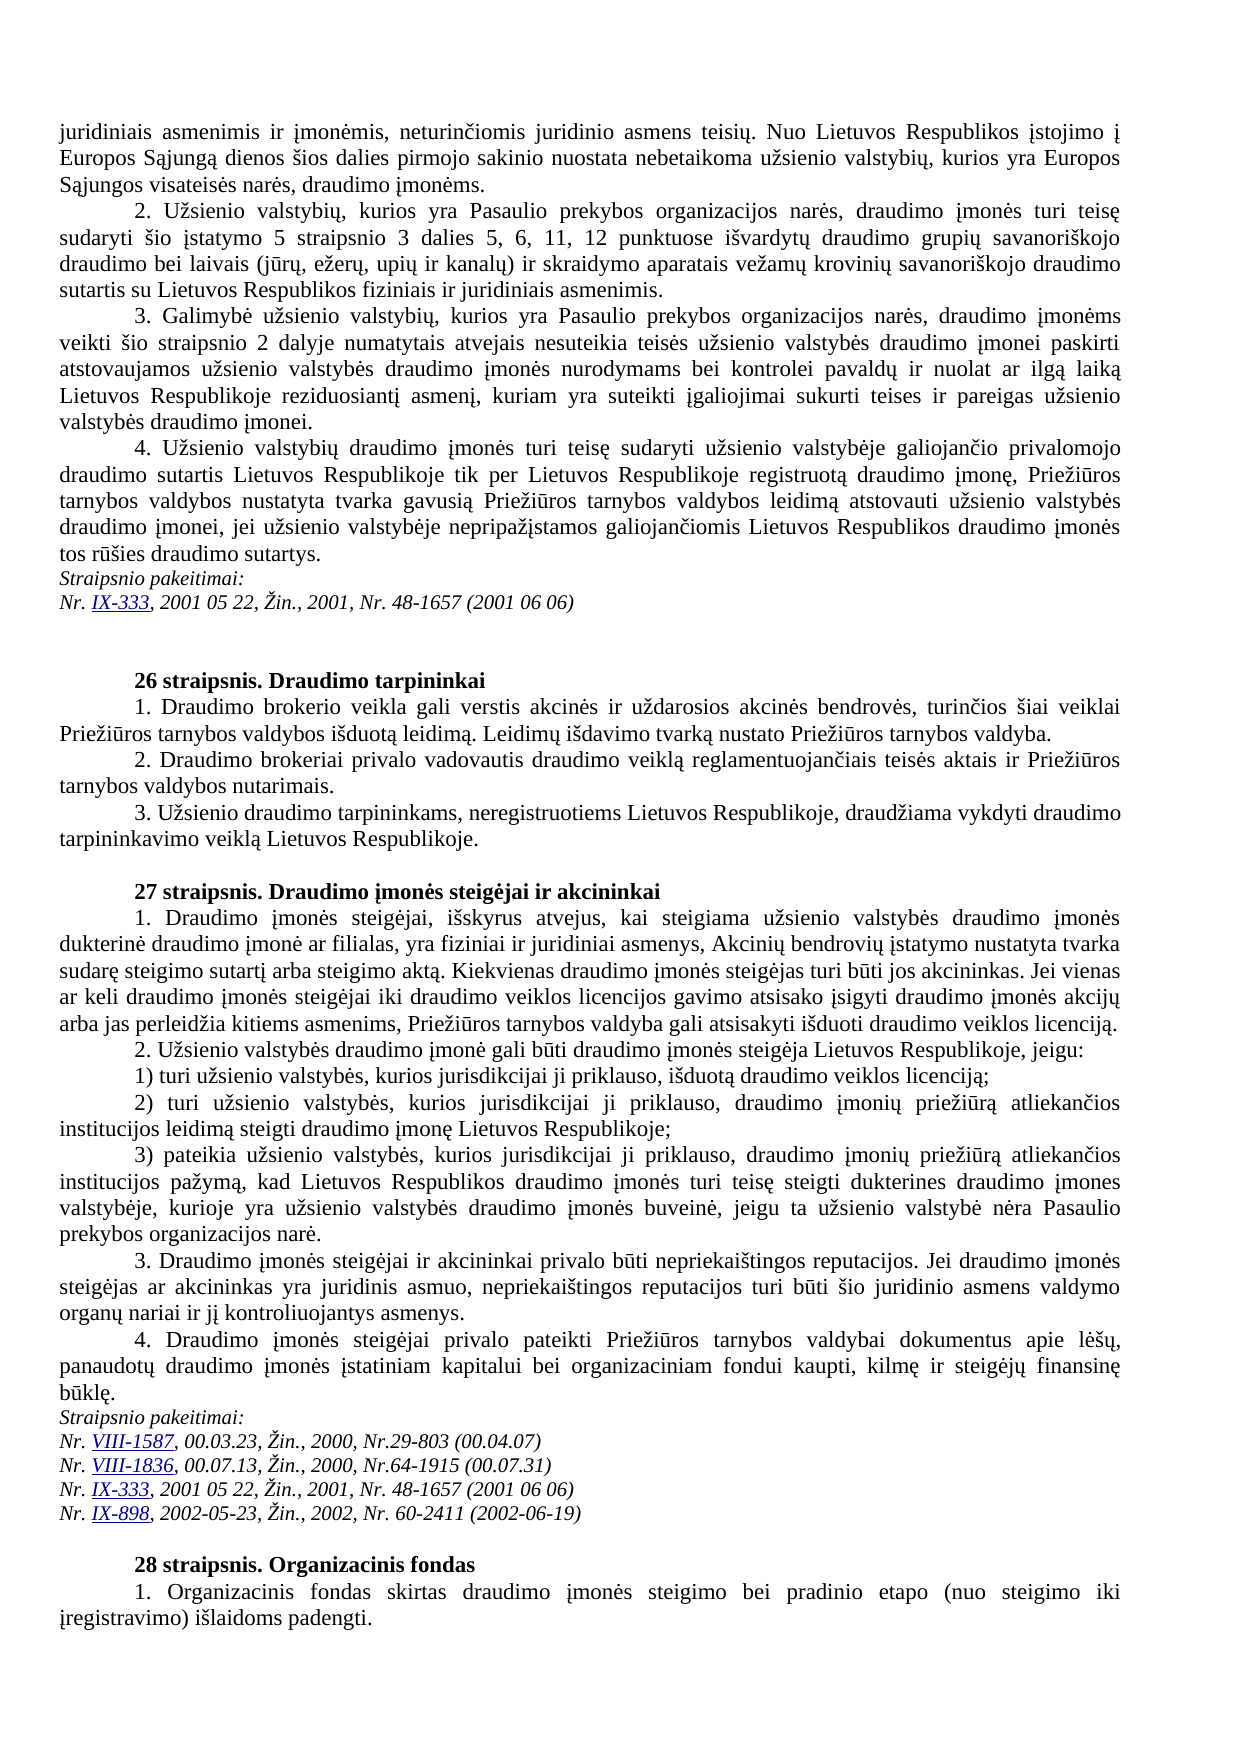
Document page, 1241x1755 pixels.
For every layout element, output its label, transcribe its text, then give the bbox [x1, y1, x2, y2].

text 3. Užsienio draudimo tarpininkams, neregistruotiems Lietuvos Respublikoje, draudžiama vykdyti draudimo tarpininkavimo veiklą Lietuvos Respublikoje. [59, 799, 1122, 851]
text 3. Draudimo įmonės steigėjai ir akcininkai privalo būti nepriekaištingos reputacijos. Jei draudimo įmonės steigėjas ar akcininkas yra juridinis asmuo, nepriekaištingos reputacijos turi būti šio juridinio asmens valdymo organų nariai ir jį kontroliuojantys asmenys. [59, 1247, 1122, 1326]
text 2. Draudimo brokeriai privalo vadovautis draudimo veiklą reglamentuojančiais teisės aktais ir Priežiūros tarnybos valdybos nutarimais. [59, 746, 1122, 799]
text 1. Draudimo įmonės steigėjai, išskyrus atvejus, kai steigiama užsienio valstybės draudimo įmonės dukterinė draudimo įmonė ar filialas, yra fiziniai ir juridiniai asmenys, Akcinių bendrovių įstatymo nustatyta tvarka sudarę steigimo sutartį arba steigimo aktą. Kiekvienas draudimo įmonės steigėjas turi būti jos akcininkas. Jei vienas ar keli draudimo įmonės steigėjai iki draudimo veiklos licencijos gavimo atsisako įsigyti draudimo įmonės akcijų arba jas perleidžia kitiems asmenims, Priežiūros tarnybos valdyba gali atsisakyti išduoti draudimo veiklos licenciją. [59, 904, 1122, 1036]
text Nr. VIII-1587, 00.03.23, Žin., 2000, Nr.29-803 (00.04.07) [59, 1429, 1122, 1453]
text 3) pateikia užsienio valstybės, kurios jurisdikcijai ji priklauso, draudimo įmonių priežiūrą atliekančios institucijos pažymą, kad Lietuvos Respublikos draudimo įmonės turi teisę steigti dukterines draudimo įmones valstybėje, kurioje yra užsienio valstybės draudimo įmonės buveinė, jeigu ta užsienio valstybė nėra Pasaulio prekybos organizacijos narė. [59, 1141, 1122, 1247]
text Nr. VIII-1836, 00.07.13, Žin., 2000, Nr.64-1915 (00.07.31) [59, 1453, 1122, 1477]
text 2. Užsienio valstybės draudimo įmonė gali būti draudimo įmonės steigėja Lietuvos Respublikoje, jeigu: [59, 1036, 1122, 1062]
text juridiniais asmenimis ir įmonėmis, neturinčiomis juridinio asmens teisių. Nuo Lietuvos Respublikos įstojimo į Europos Sąjungą dienos šios dalies pirmojo sakinio nuostata nebetaikoma užsienio valstybių, kurios yra Europos Sąjungos visateisės narės, draudimo įmonėms. [59, 118, 1122, 197]
text Nr. IX-898, 2002-05-23, Žin., 2002, Nr. 60-2411 (2002-06-19) [59, 1501, 1122, 1525]
text 1) turi užsienio valstybės, kurios jurisdikcijai ji priklauso, išduotą draudimo veiklos licenciją; [59, 1062, 1122, 1089]
text Straipsnio pakeitimai: [59, 566, 1122, 590]
text 2) turi užsienio valstybės, kurios jurisdikcijai ji priklauso, draudimo įmonių priežiūrą atliekančios institucijos leidimą steigti draudimo įmonę Lietuvos Respublikoje; [59, 1089, 1122, 1141]
text 3. Galimybė užsienio valstybių, kurios yra Pasaulio prekybos organizacijos narės, draudimo įmonėms veikti šio straipsnio 2 dalyje numatytais atvejais nesuteikia teisės užsienio valstybės draudimo įmonei paskirti atstovaujamos užsienio valstybės draudimo įmonės nurodymams bei kontrolei pavaldų ir nuolat ar ilgą laiką Lietuvos Respublikoje reziduosiantį asmenį, kuriam yra suteikti įgaliojimai sukurti teises ir pareigas užsienio valstybės draudimo įmonei. [59, 303, 1122, 434]
text 1. Organizacinis fondas skirtas draudimo įmonės steigimo bei pradinio etapo (nuo steigimo iki įregistravimo) išlaidoms padengti. [59, 1578, 1122, 1631]
text 4. Užsienio valstybių draudimo įmonės turi teisę sudaryti užsienio valstybėje galiojančio privalomojo draudimo sutartis Lietuvos Respublikoje tik per Lietuvos Respublikoje registruotą draudimo įmonę, Priežiūros tarnybos valdybos nustatyta tvarka gavusią Priežiūros tarnybos valdybos leidimą atstovauti užsienio valstybės draudimo įmonei, jei užsienio valstybėje nepripažįstamos galiojančiomis Lietuvos Respublikos draudimo įmonės tos rūšies draudimo sutartys. [59, 434, 1122, 566]
text 26 straipsnis. Draudimo tarpininkai [59, 667, 1122, 693]
text 28 straipsnis. Organizacinis fondas [59, 1552, 1122, 1578]
text 4. Draudimo įmonės steigėjai privalo pateikti Priežiūros tarnybos valdybai dokumentus apie lėšų, panaudotų draudimo įmonės įstatiniam kapitalui bei organizaciniam fondui kaupti, kilmę ir steigėjų finansinę būklę. [59, 1326, 1122, 1405]
text 2. Užsienio valstybių, kurios yra Pasaulio prekybos organizacijos narės, draudimo įmonės turi teisę sudaryti šio įstatymo 5 straipsnio 3 dalies 5, 6, 11, 12 punktuose išvardytų draudimo grupių savanoriškojo draudimo bei laivais (jūrų, ežerų, upių ir kanalų) ir skraidymo aparatais vežamų krovinių savanoriškojo draudimo sutartis su Lietuvos Respublikos fiziniais ir juridiniais asmenimis. [59, 197, 1122, 303]
text Straipsnio pakeitimai: [59, 1405, 1122, 1429]
text 1. Draudimo brokerio veikla gali verstis akcinės ir uždarosios akcinės bendrovės, turinčios šiai veiklai Priežiūros tarnybos valdybos išduotą leidimą. Leidimų išdavimo tvarką nustato Priežiūros tarnybos valdyba. [59, 693, 1122, 746]
text Nr. IX-333, 2001 05 22, Žin., 2001, Nr. 48-1657 (2001 06 06) [59, 1477, 1122, 1501]
text 27 straipsnis. Draudimo įmonės steigėjai ir akcininkai [59, 878, 1122, 904]
text Nr. IX-333, 2001 05 22, Žin., 2001, Nr. 48-1657 (2001 06 06) [59, 590, 1122, 614]
